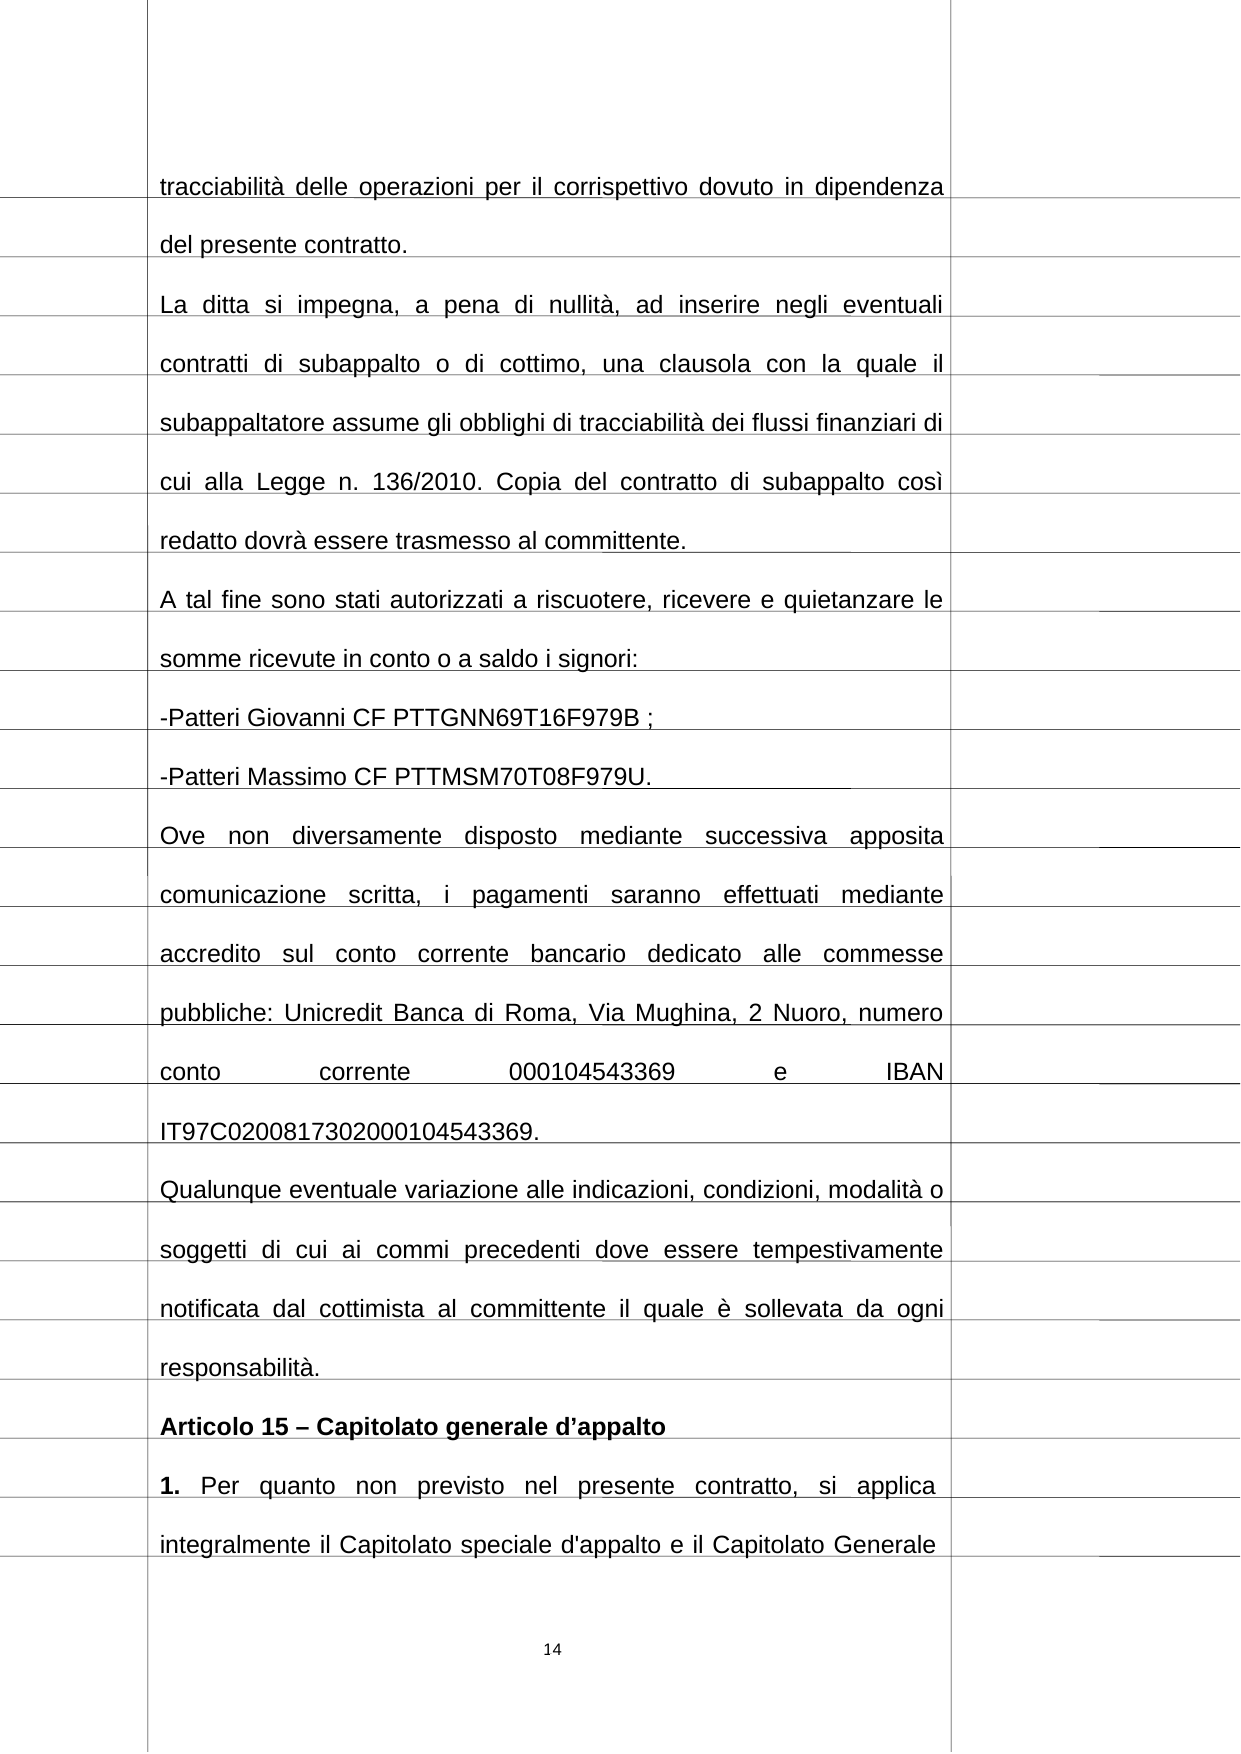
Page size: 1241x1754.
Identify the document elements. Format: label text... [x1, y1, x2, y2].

text [159, 730, 945, 738]
text Ove non diversamente disposto mediante successiva apposita [159, 797, 945, 847]
subtitle [159, 1439, 945, 1447]
text somme ricevute in conto o a saldo i signori: [159, 612, 945, 670]
text contratti di subappalto o di cottimo, una clausola con la quale il [159, 317, 945, 374]
text [159, 1380, 945, 1388]
text pubbliche: Unicredit Banca di Roma, Via Mughina, 2 Nuoro, numero [159, 966, 945, 1024]
text del presente contratto. [159, 198, 945, 256]
text -Patteri Massimo CF PTTMSM70T08F979U. [159, 738, 945, 788]
text notificata dal cottimista al committente il quale è sollevata da ogni [159, 1262, 945, 1319]
text soggetti di cui ai commi precedenti dove essere tempestivamente [159, 1203, 945, 1260]
text 1. Per quanto non previsto nel presente contratto, si applica [159, 1447, 937, 1497]
text A tal fine sono stati autorizzati a riscuotere, ricevere e quietanzare le [159, 561, 945, 610]
text comunicazione scritta, i pagamenti saranno effettuati mediante [159, 848, 945, 906]
text responsabilità. [159, 1321, 945, 1378]
text La ditta si impegna, a pena di nullità, ad inserire negli eventuali [159, 266, 945, 315]
text tracciabilità delle operazioni per il corrispettivo dovuto in dipendenza [159, 148, 945, 197]
text subappaltatore assume gli obblighi di tracciabilità dei flussi finanziari di [159, 376, 945, 433]
text integralmente il Capitolato speciale d'appalto e il Capitolato Generale [159, 1498, 937, 1555]
text accredito sul conto corrente bancario dedicato alle commesse [159, 907, 945, 965]
text redatto dovrà essere trasmesso al committente. [159, 494, 945, 552]
text Qualunque eventuale variazione alle indicazioni, condizioni, modalità o [159, 1152, 945, 1201]
text IT97C0200817302000104543369. [159, 1084, 945, 1142]
text [159, 1557, 937, 1565]
text -Patteri Giovanni CF PTTGNN69T16F979B ; [159, 679, 945, 729]
text [159, 671, 945, 679]
subtitle Articolo 15 – Capitolato generale d’appalto [159, 1388, 945, 1437]
text conto corrente 000104543369 e IBAN [159, 1025, 945, 1083]
text [159, 789, 945, 797]
text cui alla Legge n. 136/2010. Copia del contratto di subappalto così [159, 435, 945, 492]
text [159, 1144, 945, 1152]
